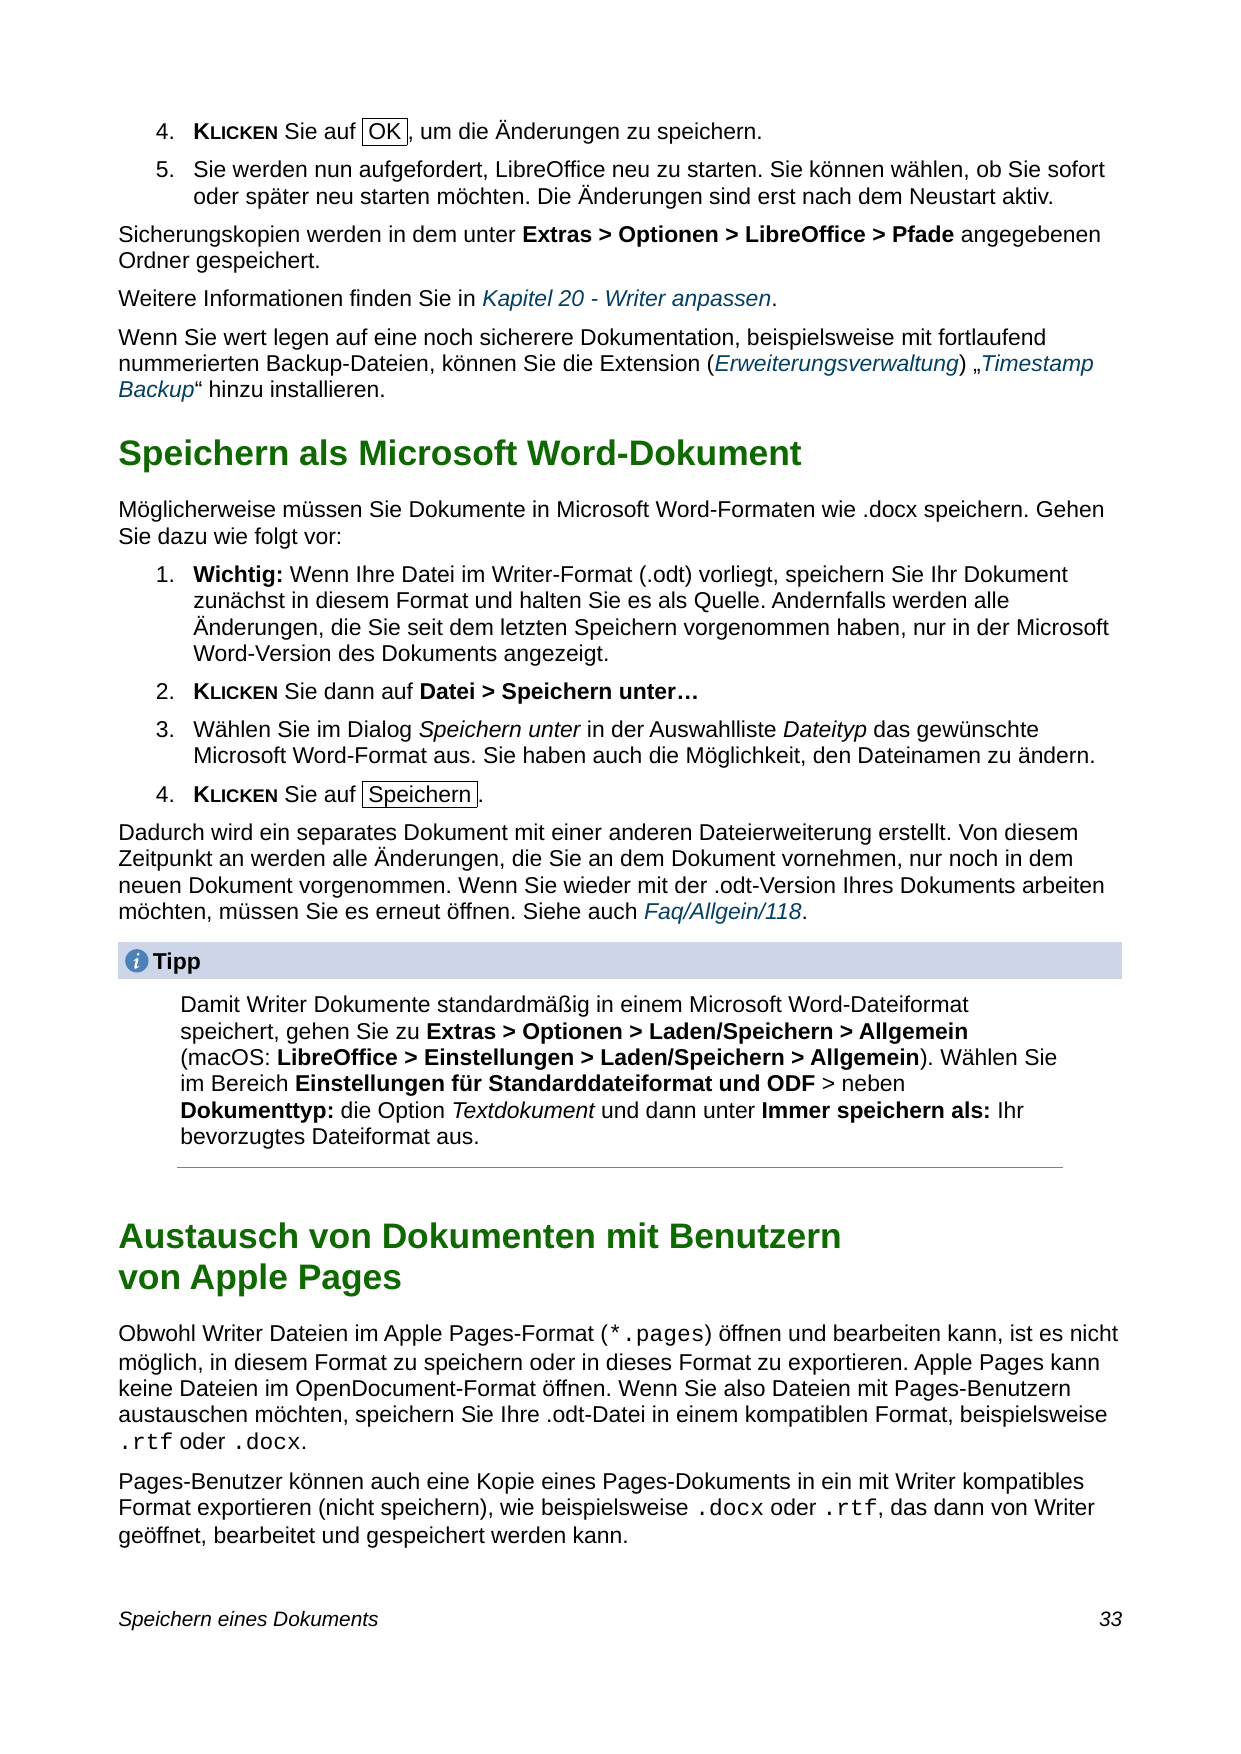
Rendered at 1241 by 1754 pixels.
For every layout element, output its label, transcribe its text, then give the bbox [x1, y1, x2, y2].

subtitle Tipp [118, 942, 1122, 979]
list Wählen Sie im Dialog Speichern unter in der Auswahlliste Dateityp das gewünschte Microsoft Word-Format aus. Sie haben auch die Möglichkeit, den Dateinamen zu ändern. [156, 716, 1122, 769]
list Klicken Sie auf Speichern. [156, 781, 362, 807]
list Wichtig: Wenn Ihre Datei im Writer-Format (.odt) vorliegt, speichern Sie Ihr Dokument zunächst in diesem Format und halten Sie es als Quelle. Andernfalls werden alle Änderungen, die Sie seit dem letzten Speichern vorgenommen haben, nur in der Microsoft Word-Version des Dokuments angezeigt. [156, 561, 1122, 666]
text Wenn Sie wert legen auf eine noch sicherere Dokumentation, beispielsweise mit fortlaufend nummerierten Backup-Dateien, können Sie die Extension (Erweiterungsverwaltung) „Timestamp Backup“ hinzu installieren. [118, 323, 1122, 403]
text Pages-Benutzer können auch eine Kopie eines Pages-Dokuments in ein mit Writer kompatibles Format exportieren (nicht speichern), wie beispielsweise .docx oder .rtf, das dann von Writer geöffnet, bearbeitet und gespeichert werden kann. [118, 1468, 1122, 1549]
text Damit Writer Dokumente standardmäßig in einem Microsoft Word-Dateiformat speichert, gehen Sie zu Extras > Optionen > Laden/Speichern > Allgemein (macOS: LibreOffice > Einstellungen > Laden/Speichern > Allgemein). Wählen Sie im Bereich Einstellungen für Standarddateiformat und ODF > neben Dokumenttyp: die Option Textdokument und dann unter Immer speichern als: Ihr bevorzugtes Dateiformat aus. [177, 991, 1063, 1167]
text Möglicherweise müssen Sie Dokumente in Microsoft Word-Formaten wie .docx speichern. Gehen Sie dazu wie folgt vor: [118, 496, 1122, 549]
list Klicken Sie auf OK, um die Änderungen zu speichern. [408, 118, 1122, 145]
text Obwohl Writer Dateien im Apple Pages-Format (*.pages) öffnen und bearbeiten kann, ist es nicht möglich, in diesem Format zu speichern oder in dieses Format zu exportieren. Apple Pages kann keine Dateien im OpenDocument-Format öffnen. Wenn Sie also Dateien mit Pages-Benutzern austauschen möchten, speichern Sie Ihre .odt-Datei in einem kompatiblen Format, beispielsweise .rtf oder .docx. [118, 1320, 1122, 1456]
list Klicken Sie auf OK, um die Änderungen zu speichern. [156, 118, 362, 145]
subtitle Speichern als Microsoft Word-Dokument [118, 432, 1122, 473]
list Klicken Sie dann auf Datei > Speichern unter… [156, 678, 1122, 704]
subtitle Austausch von Dokumenten mit Benutzern von Apple Pages [118, 1215, 1122, 1297]
text Sicherungskopien werden in dem unter Extras > Optionen > LibreOffice > Pfade angegebenen Ordner gespeichert. [118, 221, 1122, 274]
list Klicken Sie auf Speichern. [478, 781, 1122, 807]
text Dadurch wird ein separates Dokument mit einer anderen Dateierweiterung erstellt. Von diesem Zeitpunkt an werden alle Änderungen, die Sie an dem Dokument vornehmen, nur noch in dem neuen Dokument vorgenommen. Wenn Sie wieder mit der .odt-Version Ihres Dokuments arbeiten möchten, müssen Sie es erneut öffnen. Siehe auch Faq/Allgein/118. [118, 819, 1122, 924]
text Weitere Informationen finden Sie in Kapitel 20 - Writer anpassen. [118, 285, 1122, 312]
list Klicken Sie auf Speichern. [363, 782, 477, 807]
list Sie werden nun aufgefordert, LibreOffice neu zu starten. Sie können wählen, ob Sie sofort oder später neu starten möchten. Die Änderungen sind erst nach dem Neustart aktiv. [156, 156, 1122, 209]
list Klicken Sie auf OK, um die Änderungen zu speichern. [363, 119, 407, 145]
